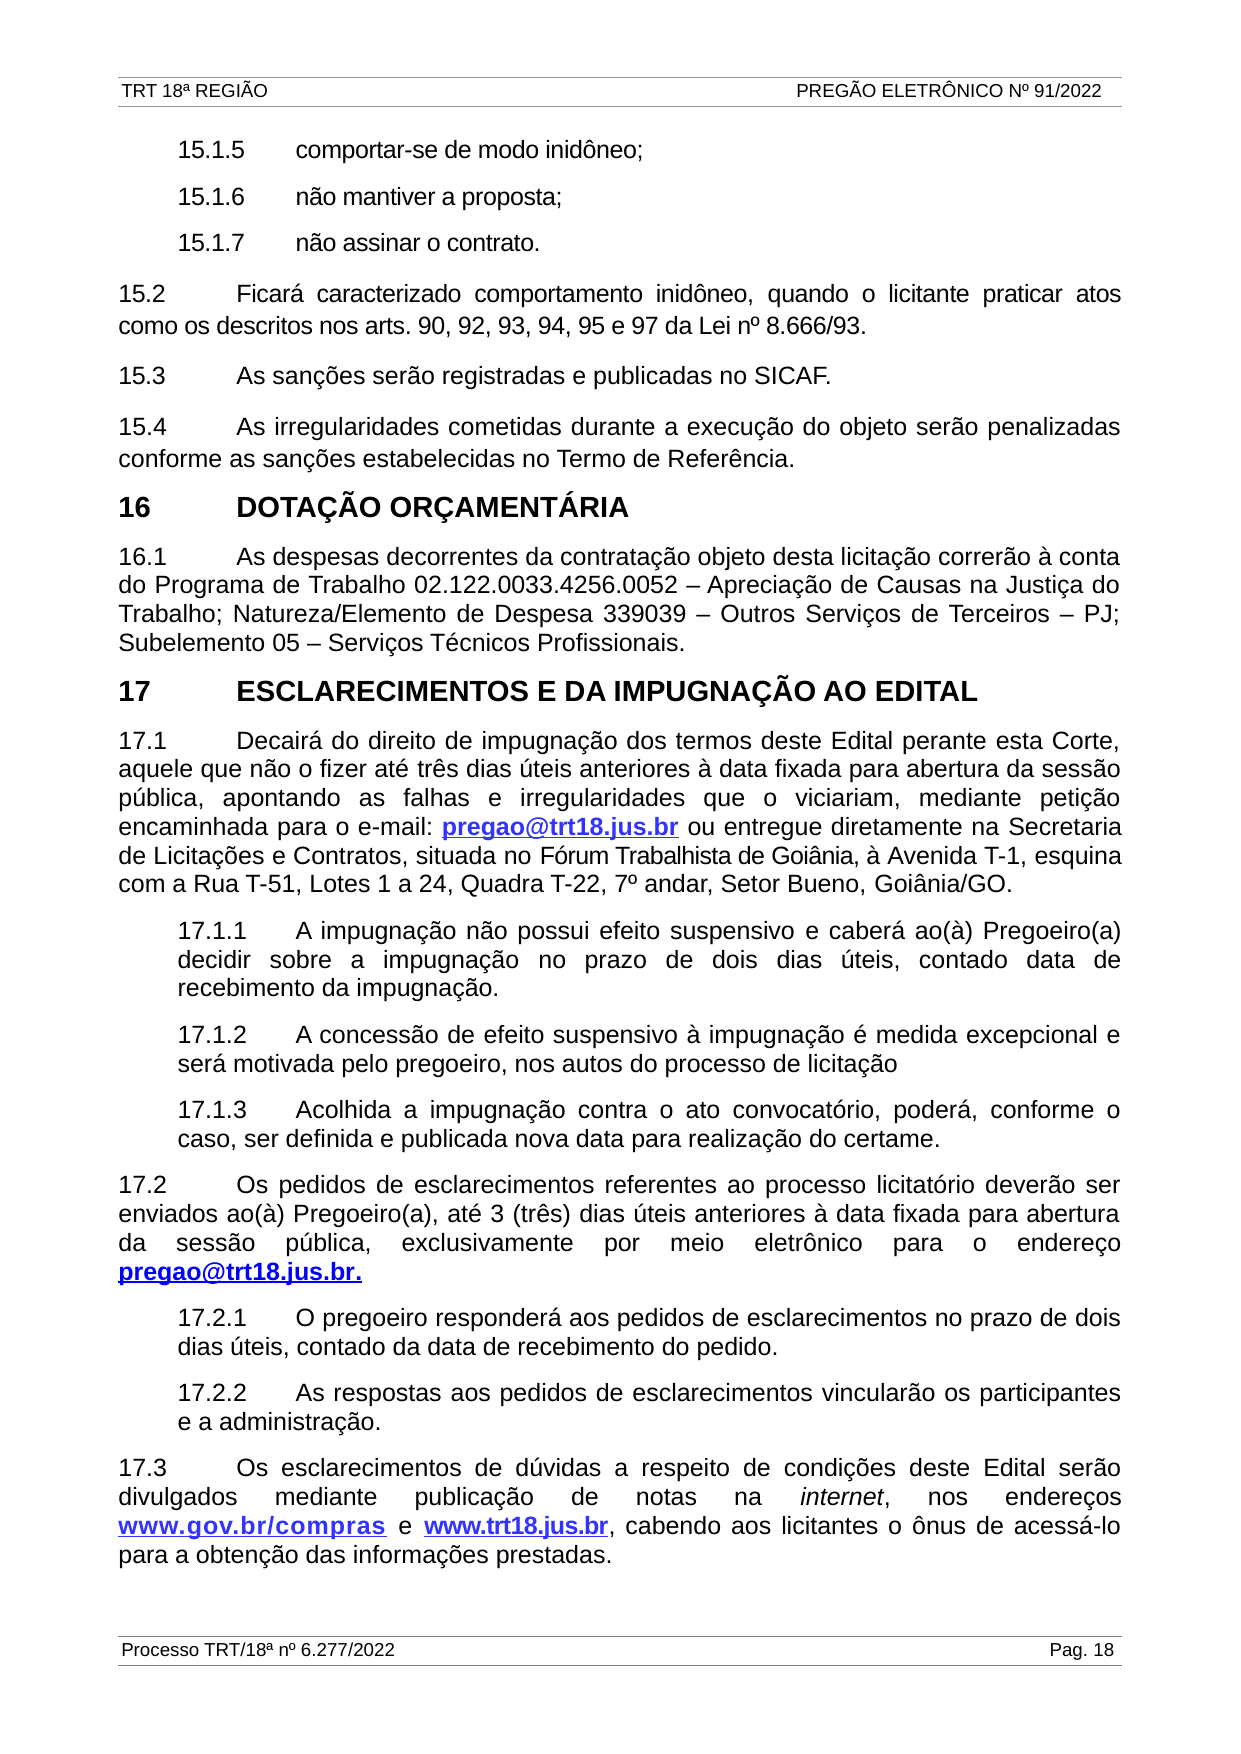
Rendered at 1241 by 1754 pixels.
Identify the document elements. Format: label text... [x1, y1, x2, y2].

text 17.2.2 As respostas aos pedidos de esclarecimentos vincularão os participantes e a administração. [177, 1378, 1122, 1436]
list 15.4 As irregularidades cometidas durante a execução do objeto serão penalizadas conforme as sanções estabelecidas no Termo de Referência. [118, 408, 1122, 473]
text 17.3 Os esclarecimentos de dúvidas a respeito de condições deste Edital serão divulgados mediante publicação de notas na internet, nos endereços www.gov.br/compras e www.trt18.jus.br, cabendo aos licitantes o ônus de acessá-lo para a obtenção das informações prestadas. [118, 1453, 1122, 1568]
text 17.1.2 A concessão de efeito suspensivo à impugnação é medida excepcional e será motivada pelo pregoeiro, nos autos do processo de licitação [177, 1020, 1122, 1077]
text 17.1.3 Acolhida a impugnação contra o ato convocatório, poderá, conforme o caso, ser definida e publicada nova data para realização do certame. [177, 1095, 1122, 1153]
text 17.1.1 A impugnação não possui efeito suspensivo e caberá ao(à) Pregoeiro(a) decidir sobre a impugnação no prazo de dois dias úteis, contado data de recebimento da impugnação. [177, 916, 1122, 1002]
list 15.1.5 comportar-se de modo inidôneo; [177, 136, 1122, 164]
text 15.3 As sanções serão registradas e publicadas no SICAF. [118, 358, 1122, 390]
text 17 ESCLARECIMENTOS E DA IMPUGNAÇÃO AO EDITAL [118, 674, 1122, 708]
text 16.1 As despesas decorrentes da contratação objeto desta licitação correrão à conta do Programa de Trabalho 02.122.0033.4256.0052 – Apreciação de Causas na Justiça do Trabalho; Natureza/Elemento de Despesa 339039 – Outros Serviços de Terceiros – PJ; Subelemento 05 – Serviços Técnicos Profissionais. [118, 542, 1122, 657]
text 15.2 Ficará caracterizado comportamento inidôneo, quando o licitante praticar atos como os descritos nos arts. 90, 92, 93, 94, 95 e 97 da Lei nº 8.666/93. [118, 275, 1122, 340]
list 15.1.6 não mantiver a proposta; [177, 182, 1122, 211]
text 17.2 Os pedidos de esclarecimentos referentes ao processo licitatório deverão ser enviados ao(à) Pregoeiro(a), até 3 (três) dias úteis anteriores à data fixada para abertura da sessão pública, exclusivamente por meio eletrônico para o endereço pregao@trt18.jus.br. [118, 1170, 1122, 1285]
text 17.1 Decairá do direito de impugnação dos termos deste Edital perante esta Corte, aquele que não o fizer até três dias úteis anteriores à data fixada para abertura da sessão pública, apontando as falhas e irregularidades que o viciariam, mediante petição encaminhada para o e-mail: pregao@trt18.jus.br ou entregue diretamente na Secretaria de Licitações e Contratos, situada no Fórum Trabalhista de Goiânia, à Avenida T-1, esquina com a Rua T-51, Lotes 1 a 24, Quadra T-22, 7º andar, Setor Bueno, Goiânia/GO. [118, 726, 1122, 898]
text 16 DOTAÇÃO ORÇAMENTÁRIA [118, 491, 1122, 524]
text 17.2.1 O pregoeiro responderá aos pedidos de esclarecimentos no prazo de dois dias úteis, contado da data de recebimento do pedido. [177, 1303, 1122, 1361]
list 15.1.7 não assinar o contrato. [177, 228, 1122, 257]
